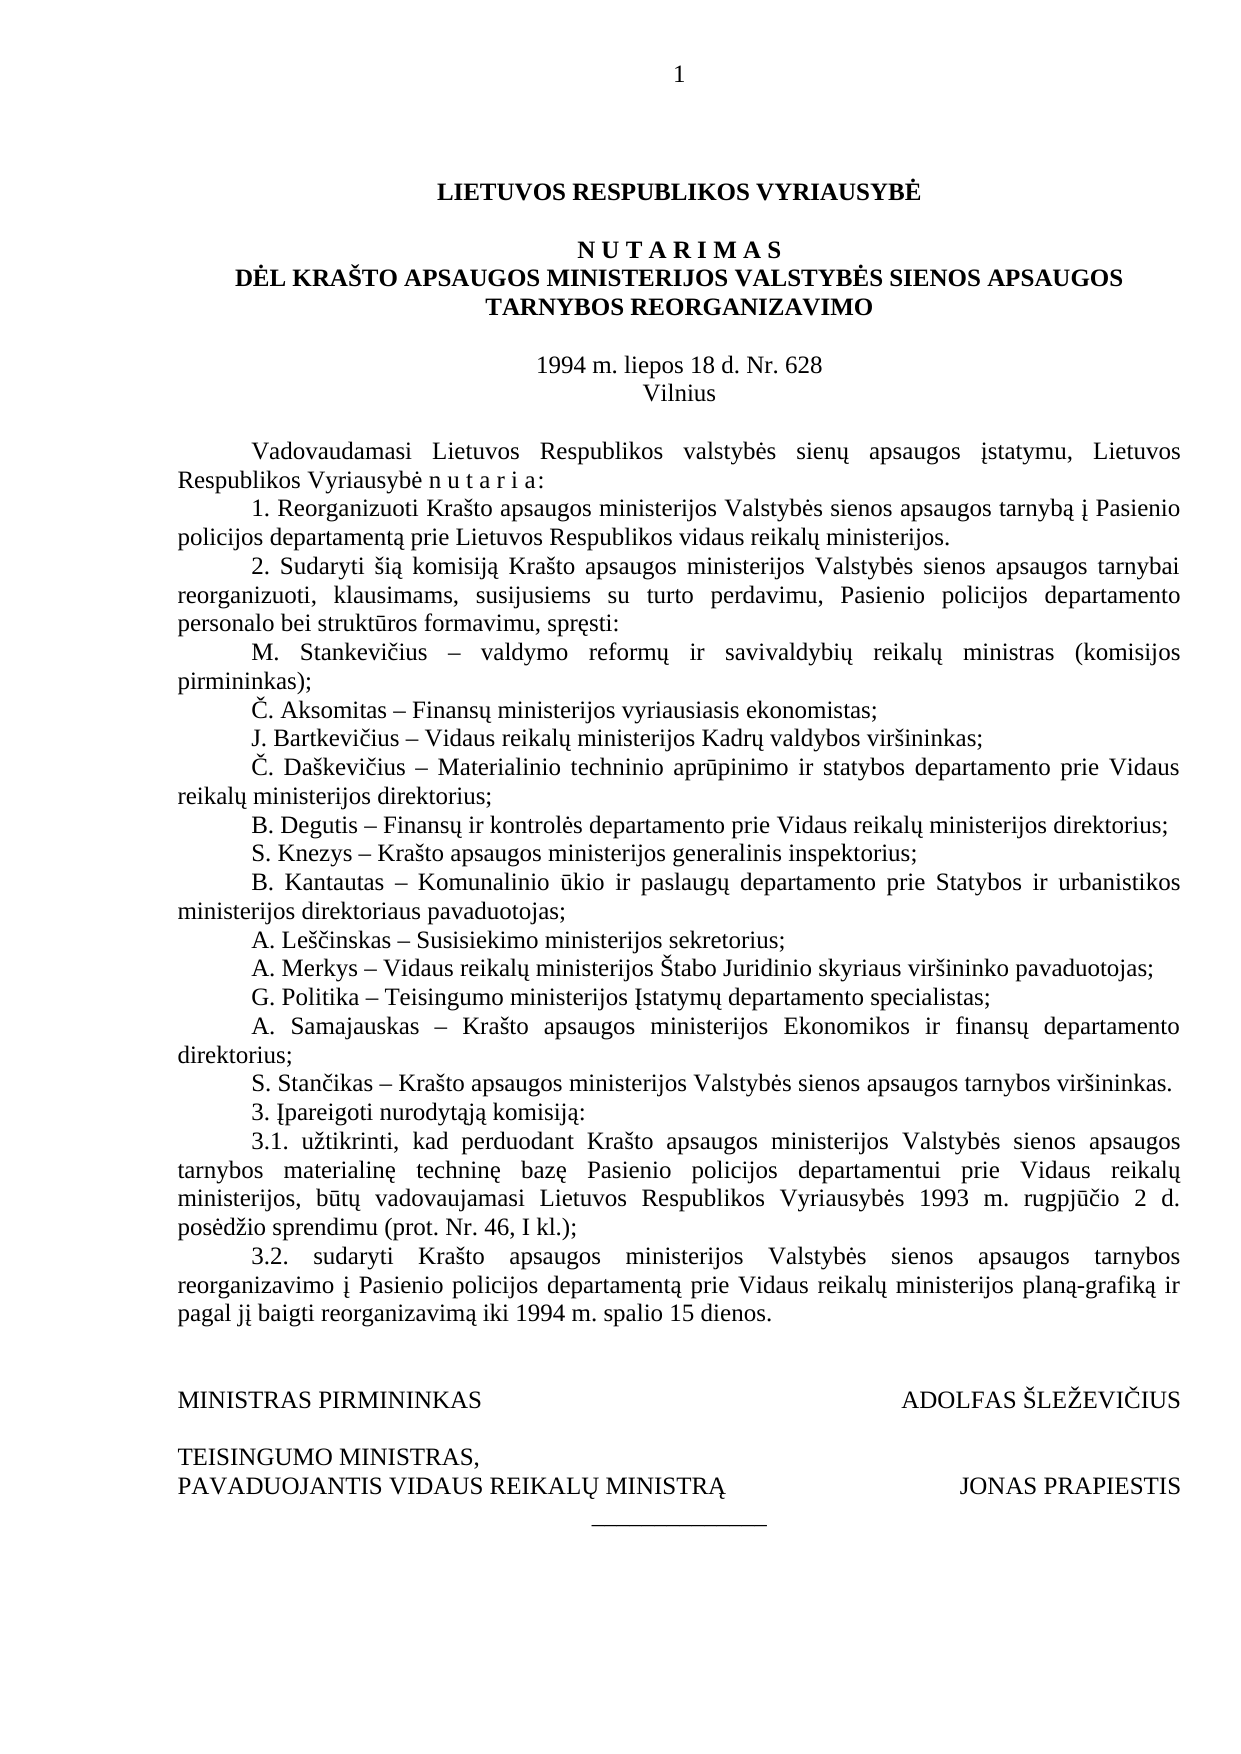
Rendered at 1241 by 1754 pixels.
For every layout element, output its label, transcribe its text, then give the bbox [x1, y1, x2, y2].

text S. Knezys – Krašto apsaugos ministerijos generalinis inspektorius; [177, 838, 1181, 867]
text B. Degutis – Finansų ir kontrolės departamento prie Vidaus reikalų ministerijos direktorius; [177, 810, 1181, 838]
text 3.2. sudaryti Krašto apsaugos ministerijos Valstybės sienos apsaugos tarnybos reorganizavimo į Pasienio policijos departamentą prie Vidaus reikalų ministerijos planą-grafiką ir pagal jį baigti reorganizavimą iki 1994 m. spalio 15 dienos. [177, 1241, 1181, 1327]
text J. Bartkevičius – Vidaus reikalų ministerijos Kadrų valdybos viršininkas; [177, 723, 1181, 752]
text 2. Sudaryti šią komisiją Krašto apsaugos ministerijos Valstybės sienos apsaugos tarnybai reorganizuoti, klausimams, susijusiems su turto perdavimu, Pasienio policijos departamento personalo bei struktūros formavimu, spręsti: [177, 551, 1181, 637]
text G. Politika – Teisingumo ministerijos Įstatymų departamento specialistas; [177, 982, 1181, 1011]
text Vilnius [177, 378, 1181, 407]
text A. Leščinskas – Susisiekimo ministerijos sekretorius; [177, 925, 1181, 953]
text N U T A R I M A S [177, 235, 1181, 263]
text 1994 m. liepos 18 d. Nr. 628 [177, 350, 1181, 378]
text PAVADUOJANTIS VIDAUS REIKALŲ MINISTRĄ JONAS PRAPIESTIS [177, 1471, 1181, 1500]
text A. Merkys – Vidaus reikalų ministerijos Štabo Juridinio skyriaus viršininko pavaduotojas; [177, 953, 1181, 982]
text 3.1. užtikrinti, kad perduodant Krašto apsaugos ministerijos Valstybės sienos apsaugos tarnybos materialinę techninę bazę Pasienio policijos departamentui prie Vidaus reikalų ministerijos, būtų vadovaujamasi Lietuvos Respublikos Vyriausybės 1993 m. rugpjūčio 2 d. posėdžio sprendimu (prot. Nr. 46, I kl.); [177, 1126, 1181, 1241]
text MINISTRAS PIRMININKAS ADOLFAS ŠLEŽEVIČIUS [177, 1385, 1181, 1413]
text 3. Įpareigoti nurodytąją komisiją: [177, 1097, 1181, 1126]
text ______________ [177, 1500, 1181, 1528]
text M. Stankevičius – valdymo reformų ir savivaldybių reikalų ministras (komisijos pirmininkas); [177, 637, 1181, 695]
text B. Kantautas – Komunalinio ūkio ir paslaugų departamento prie Statybos ir urbanistikos ministerijos direktoriaus pavaduotojas; [177, 867, 1181, 925]
text S. Stančikas – Krašto apsaugos ministerijos Valstybės sienos apsaugos tarnybos viršininkas. [177, 1068, 1181, 1097]
text Č. Daškevičius – Materialinio techninio aprūpinimo ir statybos departamento prie Vidaus reikalų ministerijos direktorius; [177, 752, 1181, 810]
text A. Samajauskas – Krašto apsaugos ministerijos Ekonomikos ir finansų departamento direktorius; [177, 1011, 1181, 1068]
text Vadovaudamasi Lietuvos Respublikos valstybės sienų apsaugos įstatymu, Lietuvos Respublikos Vyriausybė nutaria: [177, 436, 1181, 493]
text 1. Reorganizuoti Krašto apsaugos ministerijos Valstybės sienos apsaugos tarnybą į Pasienio policijos departamentą prie Lietuvos Respublikos vidaus reikalų ministerijos. [177, 493, 1181, 551]
text Č. Aksomitas – Finansų ministerijos vyriausiasis ekonomistas; [177, 695, 1181, 723]
text LIETUVOS RESPUBLIKOS VYRIAUSYBĖ [177, 177, 1181, 206]
text DĖL KRAŠTO APSAUGOS MINISTERIJOS VALSTYBĖS SIENOS APSAUGOS TARNYBOS REORGANIZAVIMO [177, 263, 1181, 321]
text TEISINGUMO MINISTRAS, [177, 1442, 1181, 1471]
